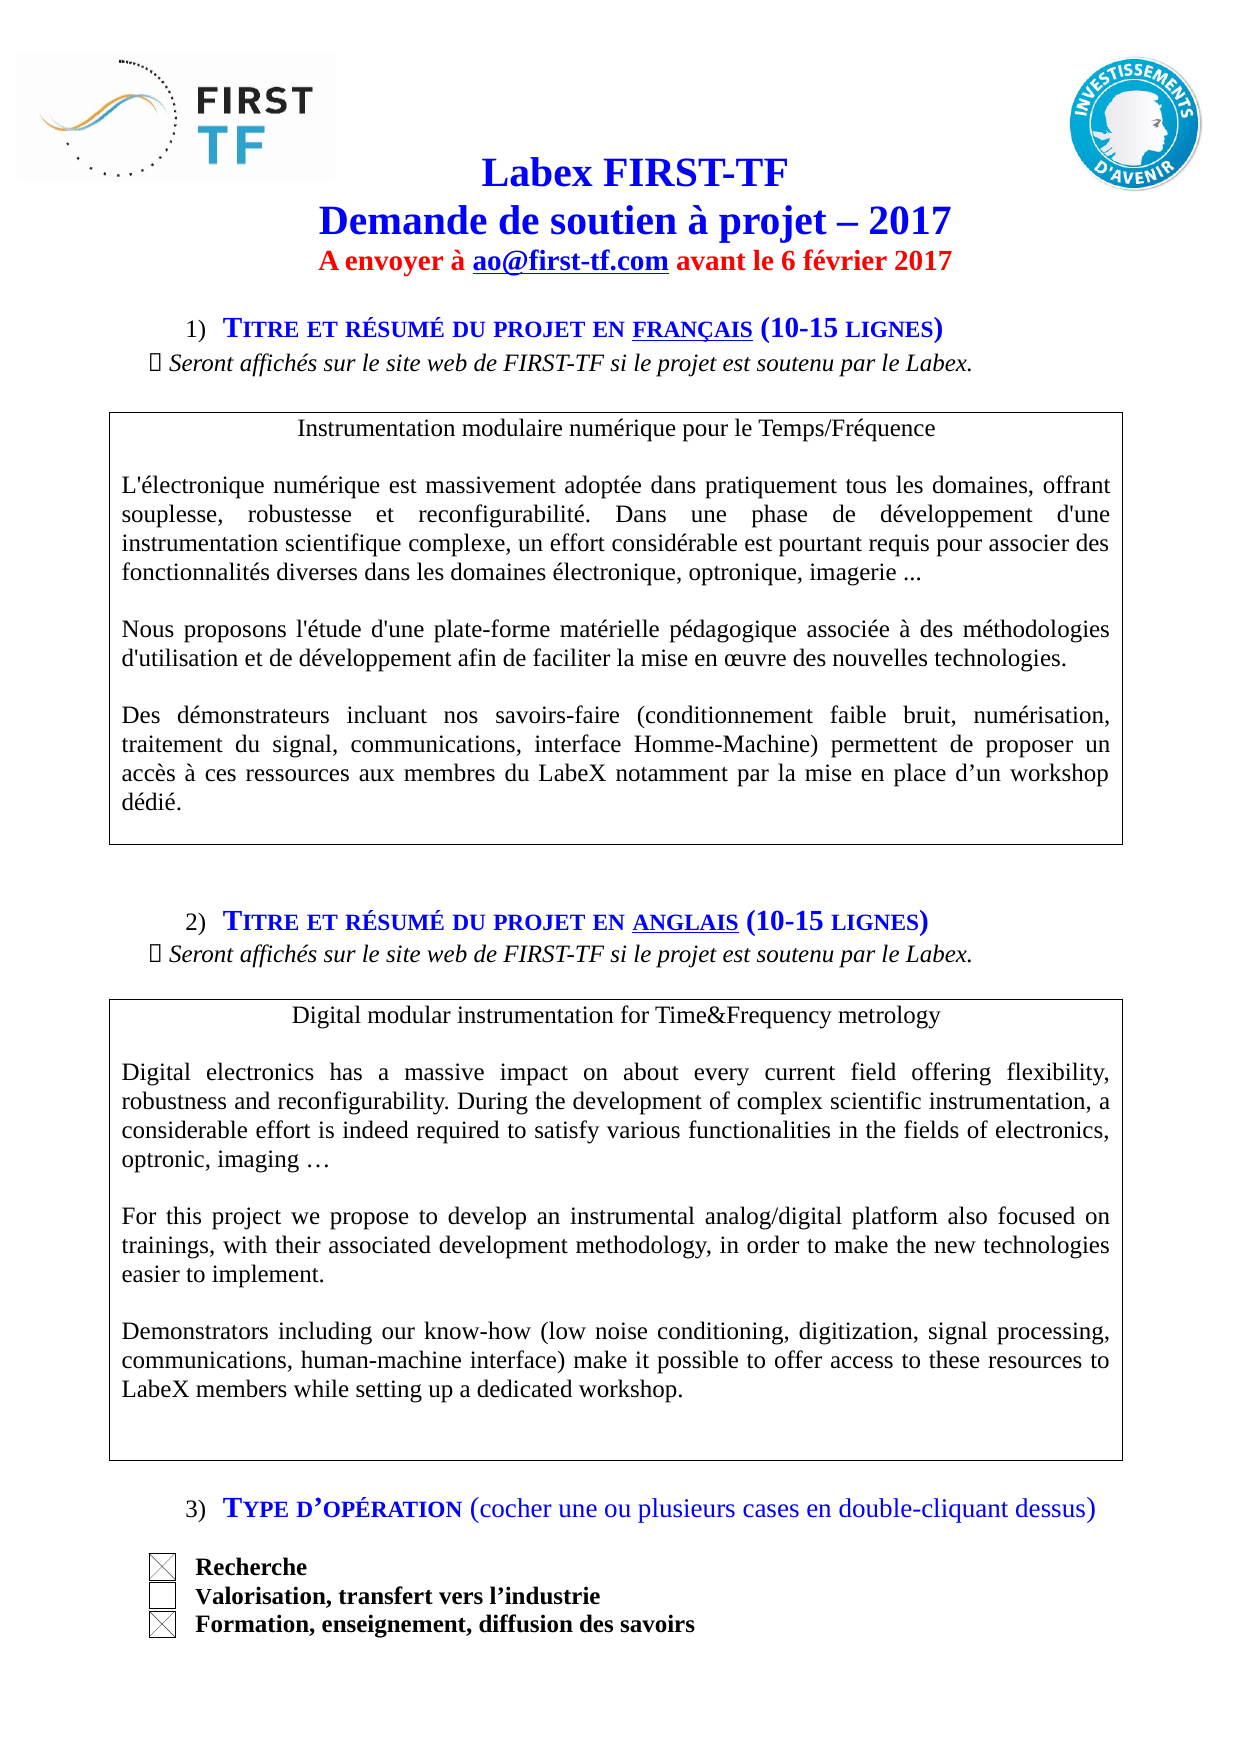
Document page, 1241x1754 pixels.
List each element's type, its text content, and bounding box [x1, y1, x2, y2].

table_header Instrumentation modulaire numérique pour le Temps/Fréquence L'électronique numérique est massivement adoptée dans pratiquement tous les domaines, offrant souplesse, robustesse et reconfigurabilité. Dans une phase de développement d'une instrumentation scientifique complexe, un effort considérable est pourtant requis pour associer des fonctionnalités diverses dans les domaines électronique, optronique, imagerie ... Nous proposons l'étude d'une plate-forme matérielle pédagogique associée à des méthodologies d'utilisation et de développement afin de faciliter la mise en œuvre des nouvelles technologies. Des démonstrateurs incluant nos savoirs-faire (conditionnement faible bruit, numérisation, traitement du signal, communications, interface Homme-Machine) permettent de proposer un accès à ces ressources aux membres du LabeX notamment par la mise en place d’un workshop dédié. [110, 413, 1122, 844]
picture [1066, 53, 1205, 194]
text  Seront affichés sur le site web de FIRST-TF si le projet est soutenu par le Labex. [148, 936, 1162, 970]
picture [16, 53, 336, 182]
list Titre et résumé du projet en français (10-15 lignes) [185, 311, 1162, 344]
text Formation, enseignement, diffusion des savoirs [148, 1609, 1162, 1638]
text Labex FIRST-TF [148, 148, 1122, 196]
text A envoyer à ao@first-tf.com avant le 6 février 2017 [148, 243, 1122, 277]
text Recherche [148, 1552, 1162, 1581]
text Valorisation, transfert vers l’industrie [148, 1581, 1162, 1609]
text  Seront affichés sur le site web de FIRST-TF si le projet est soutenu par le Labex. [148, 344, 1162, 378]
table_header Digital modular instrumentation for Time&Frequency metrology Digital electronics has a massive impact on about every current field offering flexibility, robustness and reconfigurability. During the development of complex scientific instrumentation, a considerable effort is indeed required to satisfy various functionalities in the fields of electronics, optronic, imaging … For this project we propose to develop an instrumental analog/digital platform also focused on trainings, with their associated development methodology, in order to make the new technologies easier to implement. Demonstrators including our know-how (low noise conditioning, digitization, signal processing, communications, human-machine interface) make it possible to offer access to these resources to LabeX members while setting up a dedicated workshop. [110, 1000, 1122, 1460]
text Demande de soutien à projet – 2017 [148, 196, 1122, 243]
list Type d’opération (cocher une ou plusieurs cases en double-cliquant dessus) [185, 1490, 1162, 1523]
list Titre et résumé du projet en anglais (10-15 lignes) [185, 903, 1162, 936]
